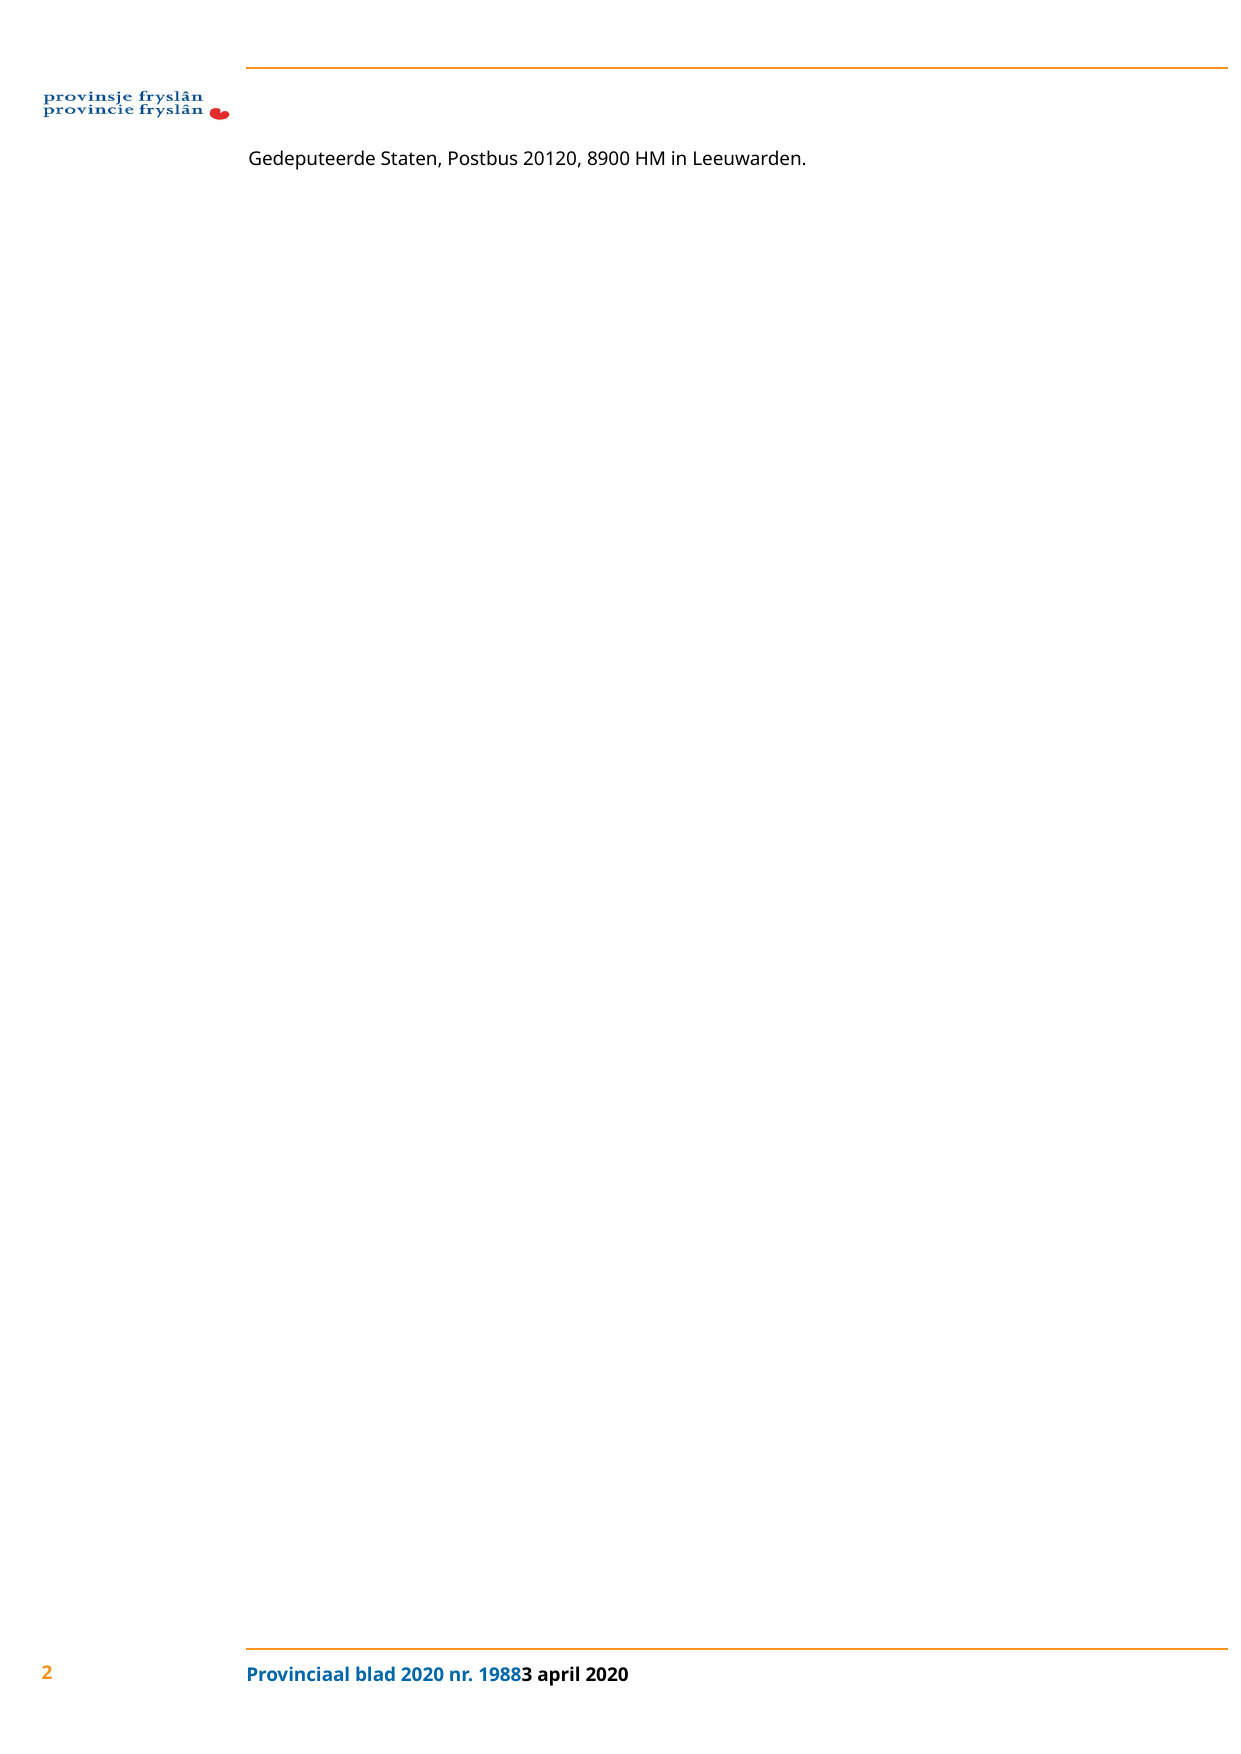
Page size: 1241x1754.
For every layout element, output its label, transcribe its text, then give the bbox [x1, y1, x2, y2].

picture [41, 47, 231, 172]
text Gedeputeerde Staten, Postbus 20120, 8900 HM in Leeuwarden. [248, 145, 1152, 171]
